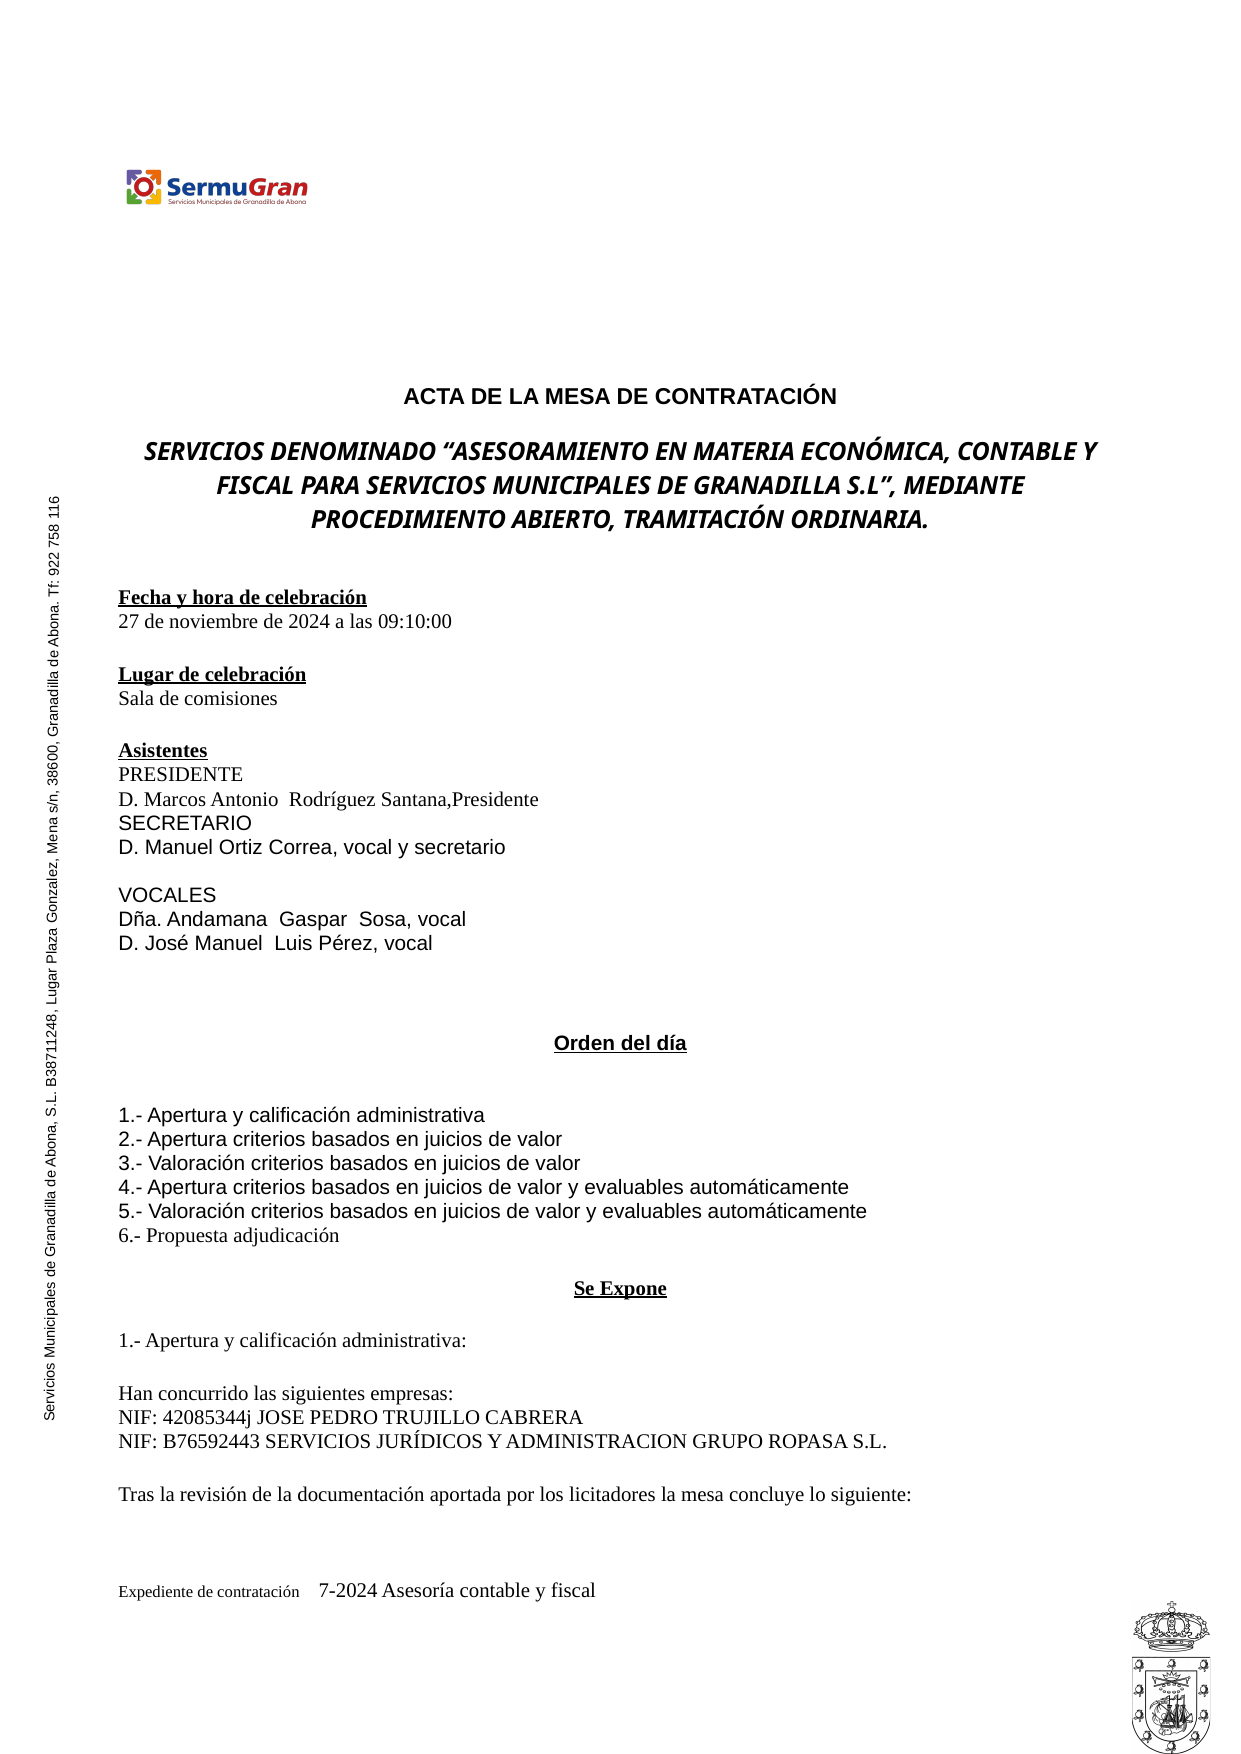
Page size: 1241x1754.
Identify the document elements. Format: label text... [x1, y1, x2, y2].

text Sala de comisiones [118, 686, 1122, 709]
text D. Manuel Ortiz Correa, vocal y secretario [118, 834, 1122, 858]
text 2.- Apertura criterios basados en juicios de valor [118, 1127, 1122, 1151]
text SERVICIOS DENOMINADO “ASESORAMIENTO EN MATERIA ECONÓMICA, CONTABLE Y FISCAL PARA SERVICIOS MUNICIPALES DE GRANADILLA S.L”, MEDIANTE PROCEDIMIENTO ABIERTO, TRAMITACIÓN ORDINARIA. [118, 433, 1122, 536]
picture [118, 118, 316, 258]
text Tras la revisión de la documentación aportada por los licitadores la mesa concluye lo siguiente: [118, 1482, 1122, 1506]
text 27 de noviembre de 2024 a las 09:10:00 [118, 609, 1122, 633]
text Han concurrido las siguientes empresas: [118, 1381, 1122, 1405]
text VOCALES [118, 882, 1122, 906]
text 4.- Apertura criterios basados en juicios de valor y evaluables automáticamente [118, 1175, 1122, 1199]
text ACTA DE LA MESA DE CONTRATACIÓN [118, 383, 1122, 409]
text D. José Manuel Luis Pérez, vocal [118, 930, 1122, 954]
text NIF: 42085344j JOSE PEDRO TRUJILLO CABRERA [118, 1405, 1122, 1429]
text Orden del día [118, 1031, 1122, 1055]
picture [1132, 1601, 1211, 1754]
text 6.- Propuesta adjudicación [118, 1223, 1122, 1247]
text Dña. Andamana Gaspar Sosa, vocal [118, 906, 1122, 930]
text 1.- Apertura y calificación administrativa: [118, 1328, 1122, 1352]
text D. Marcos Antonio Rodríguez Santana,Presidente [118, 786, 1122, 811]
text 3.- Valoración criterios basados en juicios de valor [118, 1151, 1122, 1175]
text NIF: B76592443 SERVICIOS JURÍDICOS Y ADMINISTRACION GRUPO ROPASA S.L. [118, 1429, 1122, 1453]
text SECRETARIO [118, 811, 1122, 834]
text Fecha y hora de celebración [118, 584, 1122, 609]
text Asistentes [118, 738, 1122, 762]
text 5.- Valoración criterios basados en juicios de valor y evaluables automáticamente [118, 1199, 1122, 1223]
text Lugar de celebración [118, 661, 1122, 686]
text PRESIDENTE [118, 762, 1122, 786]
text 1.- Apertura y calificación administrativa [118, 1103, 1122, 1127]
text Se Expone [118, 1275, 1122, 1299]
